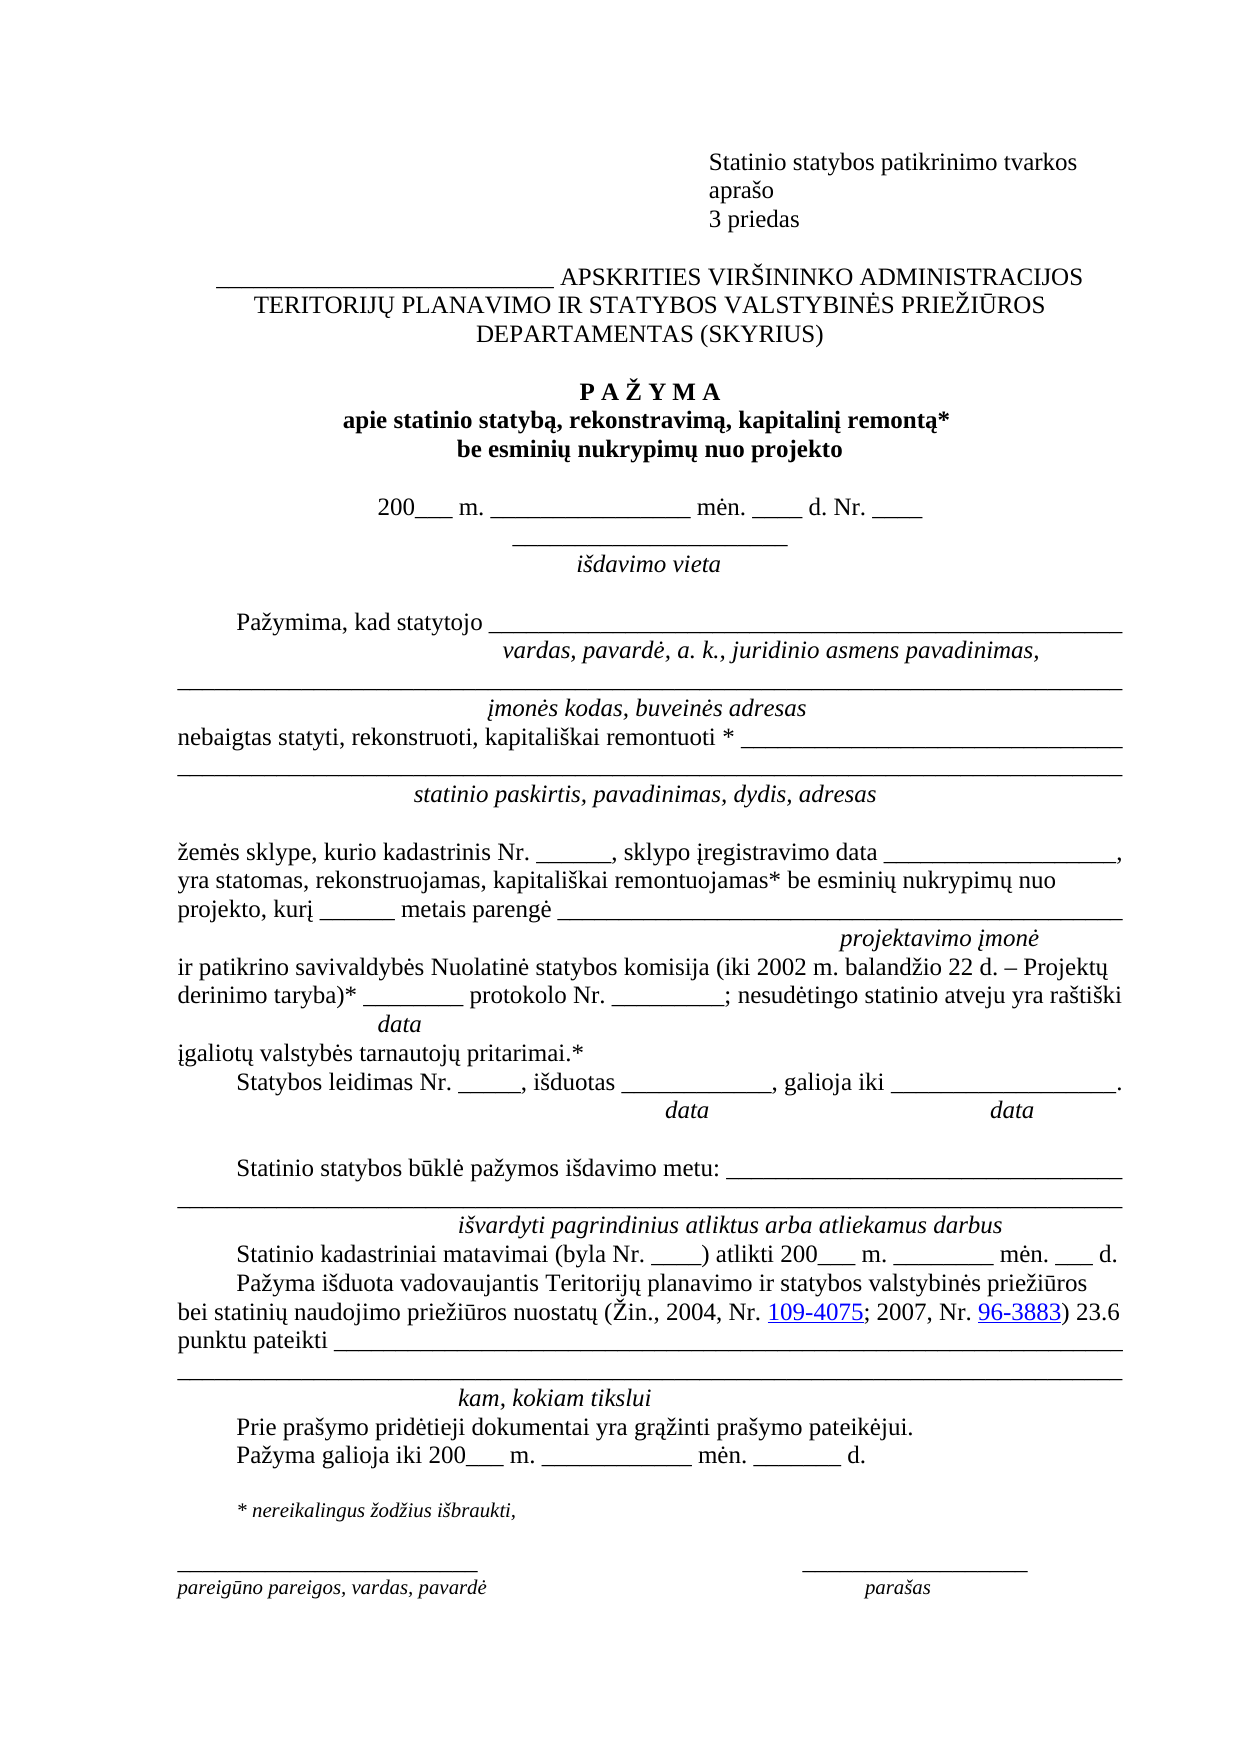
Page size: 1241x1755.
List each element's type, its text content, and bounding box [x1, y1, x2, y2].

text Pažyma išduota vadovaujantis Teritorijų planavimo ir statybos valstybinės priežiūros [177, 1268, 1122, 1297]
text įgaliotų valstybės tarnautojų pritarimai.* [177, 1038, 1122, 1067]
text įmonės kodas, buveinės adresas [177, 693, 1122, 722]
text Statybos leidimas Nr. _____, išduotas ____________, galioja iki . [177, 1067, 1122, 1096]
text punktu pateikti [177, 1326, 1122, 1354]
text statinio paskirtis, pavadinimas, dydis, adresas [177, 779, 1122, 808]
text Statinio statybos būklė pažymos išdavimo metu: [177, 1153, 1122, 1182]
text bei statinių naudojimo priežiūros nuostatų (Žin., 2004, Nr. 109-4075; 2007, Nr. 96-3883) 23.6 [177, 1297, 1122, 1326]
text nebaigtas statyti, rekonstruoti, kapitališkai remontuoti * [177, 722, 1122, 751]
text derinimo taryba)* ________ protokolo Nr. _________; nesudėtingo statinio atveju yra raštiški [177, 981, 1122, 1009]
text data data [177, 1096, 1122, 1124]
text projekto, kurį ______ metais parengė [177, 894, 1122, 923]
text _ [177, 1182, 1122, 1207]
text vardas, pavardė, a. k., juridinio asmens pavadinimas, [502, 636, 1122, 664]
text yra statomas, rekonstruojamas, kapitališkai remontuojamas* be esminių nukrypimų nuo [177, 866, 1122, 894]
text _ [177, 751, 1122, 775]
text apie statinio statybą, rekonstravimą, kapitalinį remontą* [177, 406, 1122, 434]
text ________________________ __________________ [177, 1546, 1122, 1575]
text žemės sklype, kurio kadastrinis Nr. ______, sklypo įregistravimo data , [177, 837, 1122, 866]
text projektavimo įmonė [177, 923, 1122, 952]
text pareigūno pareigos, vardas, pavardė parašas [177, 1575, 1122, 1599]
text be esminių nukrypimų nuo projekto [177, 434, 1122, 463]
text kam, kokiam tikslui [177, 1383, 1122, 1412]
text ______________________ [177, 521, 1122, 549]
text ___________________________ APSKRITIES VIRŠININKO ADMINISTRACIJOS TERITORIJŲ PLANAVIMO IR STATYBOS VALSTYBINĖS PRIEŽIŪROS DEPARTAMENTAS (SKYRIUS) [177, 262, 1122, 348]
text Pažyma galioja iki 200___ m. ____________ mėn. _______ d. [177, 1441, 1122, 1469]
text data [177, 1009, 1122, 1038]
text aprašo [177, 176, 1122, 204]
text išdavimo vieta [177, 549, 1122, 578]
text _ [177, 1354, 1122, 1379]
text išvardyti pagrindinius atliktus arba atliekamus darbus [177, 1211, 1122, 1239]
text Prie prašymo pridėtieji dokumentai yra grąžinti prašymo pateikėjui. [177, 1412, 1122, 1441]
text Statinio statybos patikrinimo tvarkos [177, 147, 1122, 176]
text Statinio kadastriniai matavimai (byla Nr. ____) atlikti 200___ m. ________ mėn. ___ d. [177, 1239, 1122, 1268]
text Pažymima, kad statytojo [177, 607, 1122, 636]
text _ [177, 664, 1122, 689]
text * nereikalingus žodžius išbraukti, [177, 1498, 1122, 1522]
text 200___ m. ________________ mėn. ____ d. Nr. ____ [177, 492, 1122, 521]
text ir patikrino savivaldybės Nuolatinė statybos komisija (iki 2002 m. balandžio 22 d. – Projektų [177, 952, 1122, 981]
text 3 priedas [177, 204, 1122, 233]
text PAŽYMA [177, 377, 1122, 406]
